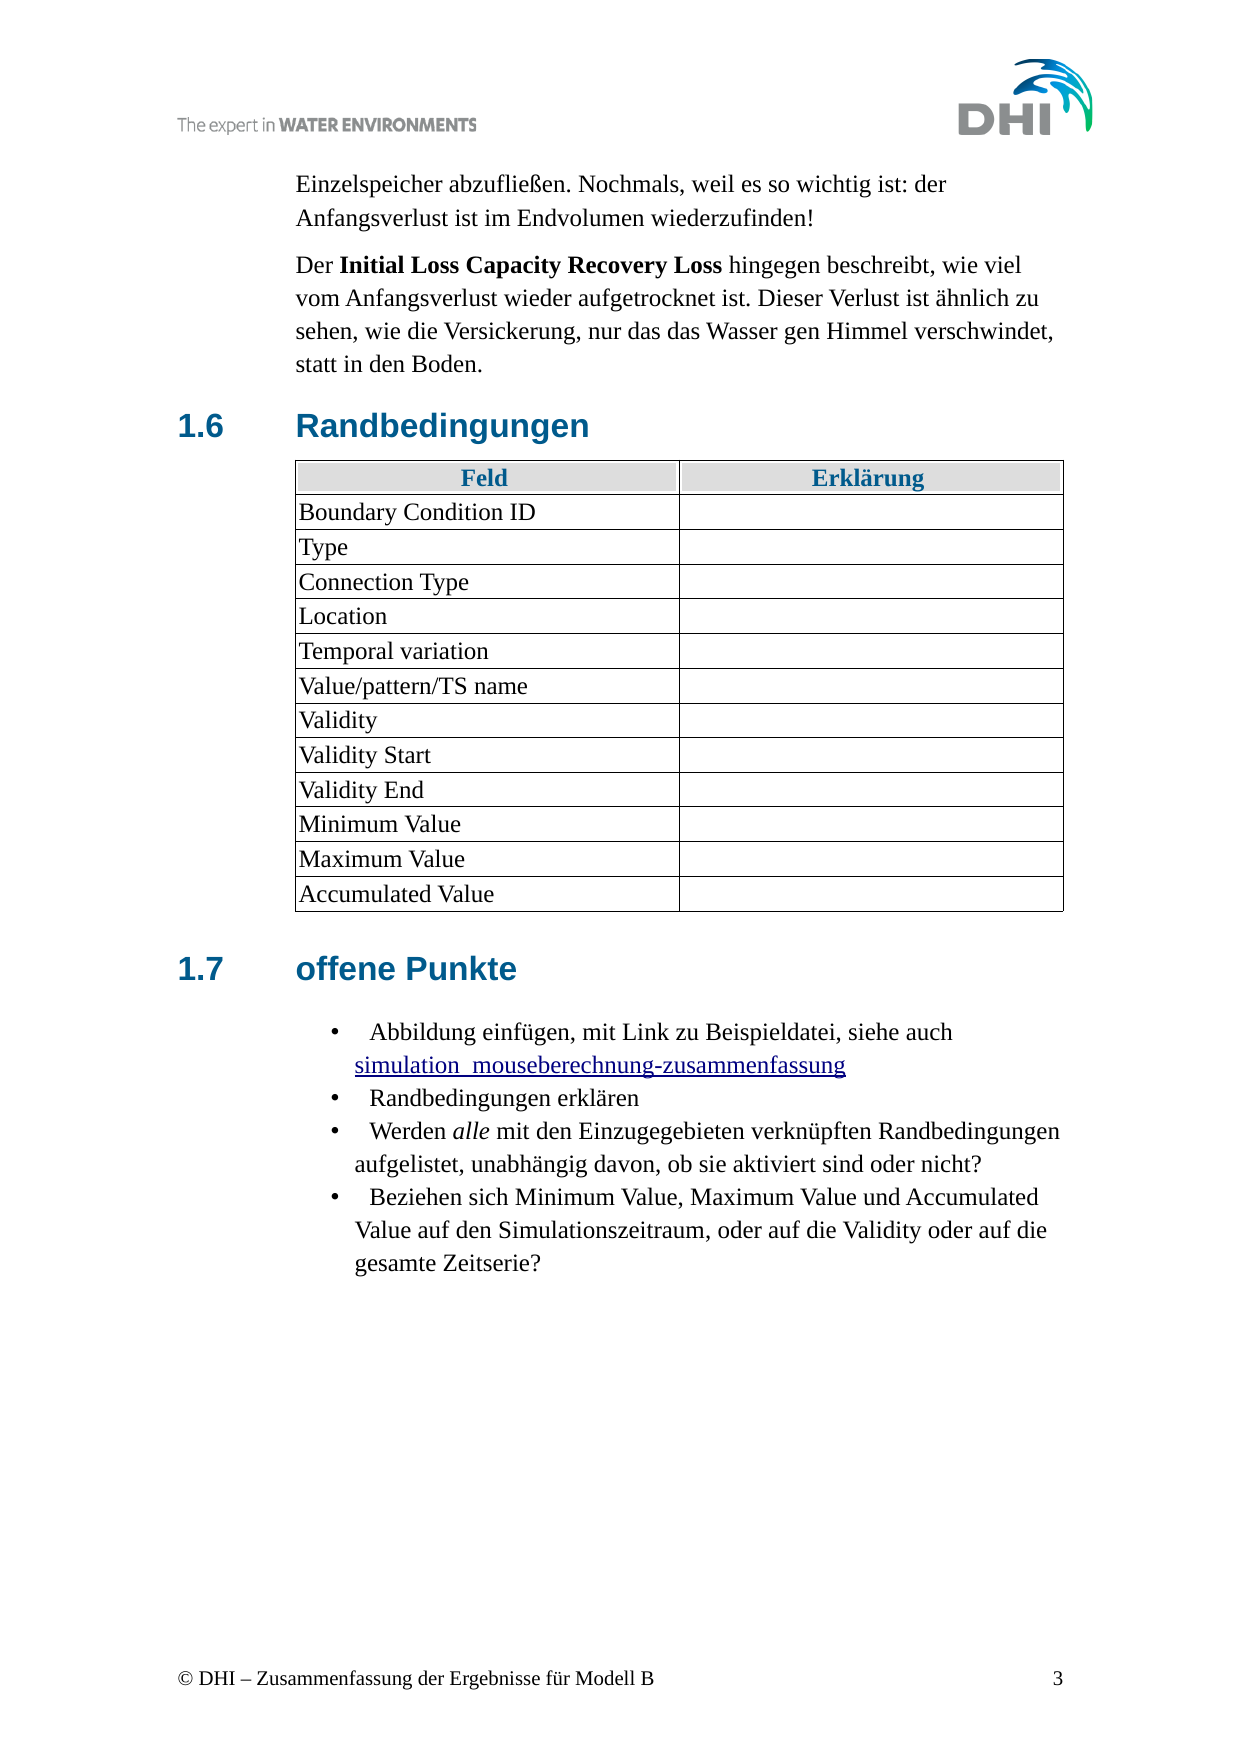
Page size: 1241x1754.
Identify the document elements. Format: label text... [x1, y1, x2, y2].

table_cell Temporal variation [296, 634, 679, 668]
table_cell Boundary Condition ID [296, 495, 679, 529]
table_cell [680, 773, 1063, 806]
picture [958, 59, 1093, 135]
table_cell [680, 565, 1063, 598]
table_cell [680, 807, 1063, 841]
subtitle offene Punkte [177, 949, 1063, 988]
table_cell [680, 704, 1063, 737]
table_cell [680, 738, 1063, 772]
list Werden alle mit den Einzugegebieten verknüpften Randbedingungen aufgelistet, unabhängig davon, ob sie aktiviert sind oder nicht? [339, 1116, 1063, 1178]
table_cell Value/pattern/TS name [296, 669, 679, 702]
text Einzelspeicher abzufließen. Nochmals, weil es so wichtig ist: der Anfangsverlust ist im Endvolumen wiederzufinden! [295, 169, 1063, 231]
table_cell Validity Start [296, 738, 679, 772]
table_cell Accumulated Value [296, 877, 679, 911]
text Der Initial Loss Capacity Recovery Loss hingegen beschreibt, wie viel vom Anfangsverlust wieder aufgetrocknet ist. Dieser Verlust ist ähnlich zu sehen, wie die Versickerung, nur das das Wasser gen Himmel verschwindet, statt in den Boden. [295, 250, 1063, 378]
table_cell Validity End [296, 773, 679, 806]
list Beziehen sich Minimum Value, Maximum Value und Accumulated Value auf den Simulationszeitraum, oder auf die Validity oder auf die gesamte Zeitserie? [339, 1182, 1063, 1277]
table_cell [680, 877, 1063, 911]
table_cell [680, 599, 1063, 633]
list Randbedingungen erklären [339, 1083, 1063, 1112]
table_cell Maximum Value [296, 842, 679, 876]
table_cell [680, 842, 1063, 876]
subtitle Randbedingungen [177, 406, 1063, 445]
table_cell Location [296, 599, 679, 633]
table_cell [680, 634, 1063, 668]
table_header Erklärung [680, 461, 1063, 494]
table_cell [680, 495, 1063, 529]
table_cell Connection Type [296, 565, 679, 598]
table_cell Minimum Value [296, 807, 679, 841]
picture [177, 117, 477, 135]
table_cell Type [296, 530, 679, 564]
table_header Feld [296, 461, 679, 494]
list Abbildung einfügen, mit Link zu Beispieldatei, siehe auch simulation_mouseberechnung-zusammenfassung [339, 1017, 1063, 1079]
table_cell [680, 530, 1063, 564]
table_cell [680, 669, 1063, 702]
table_cell Validity [296, 704, 679, 737]
